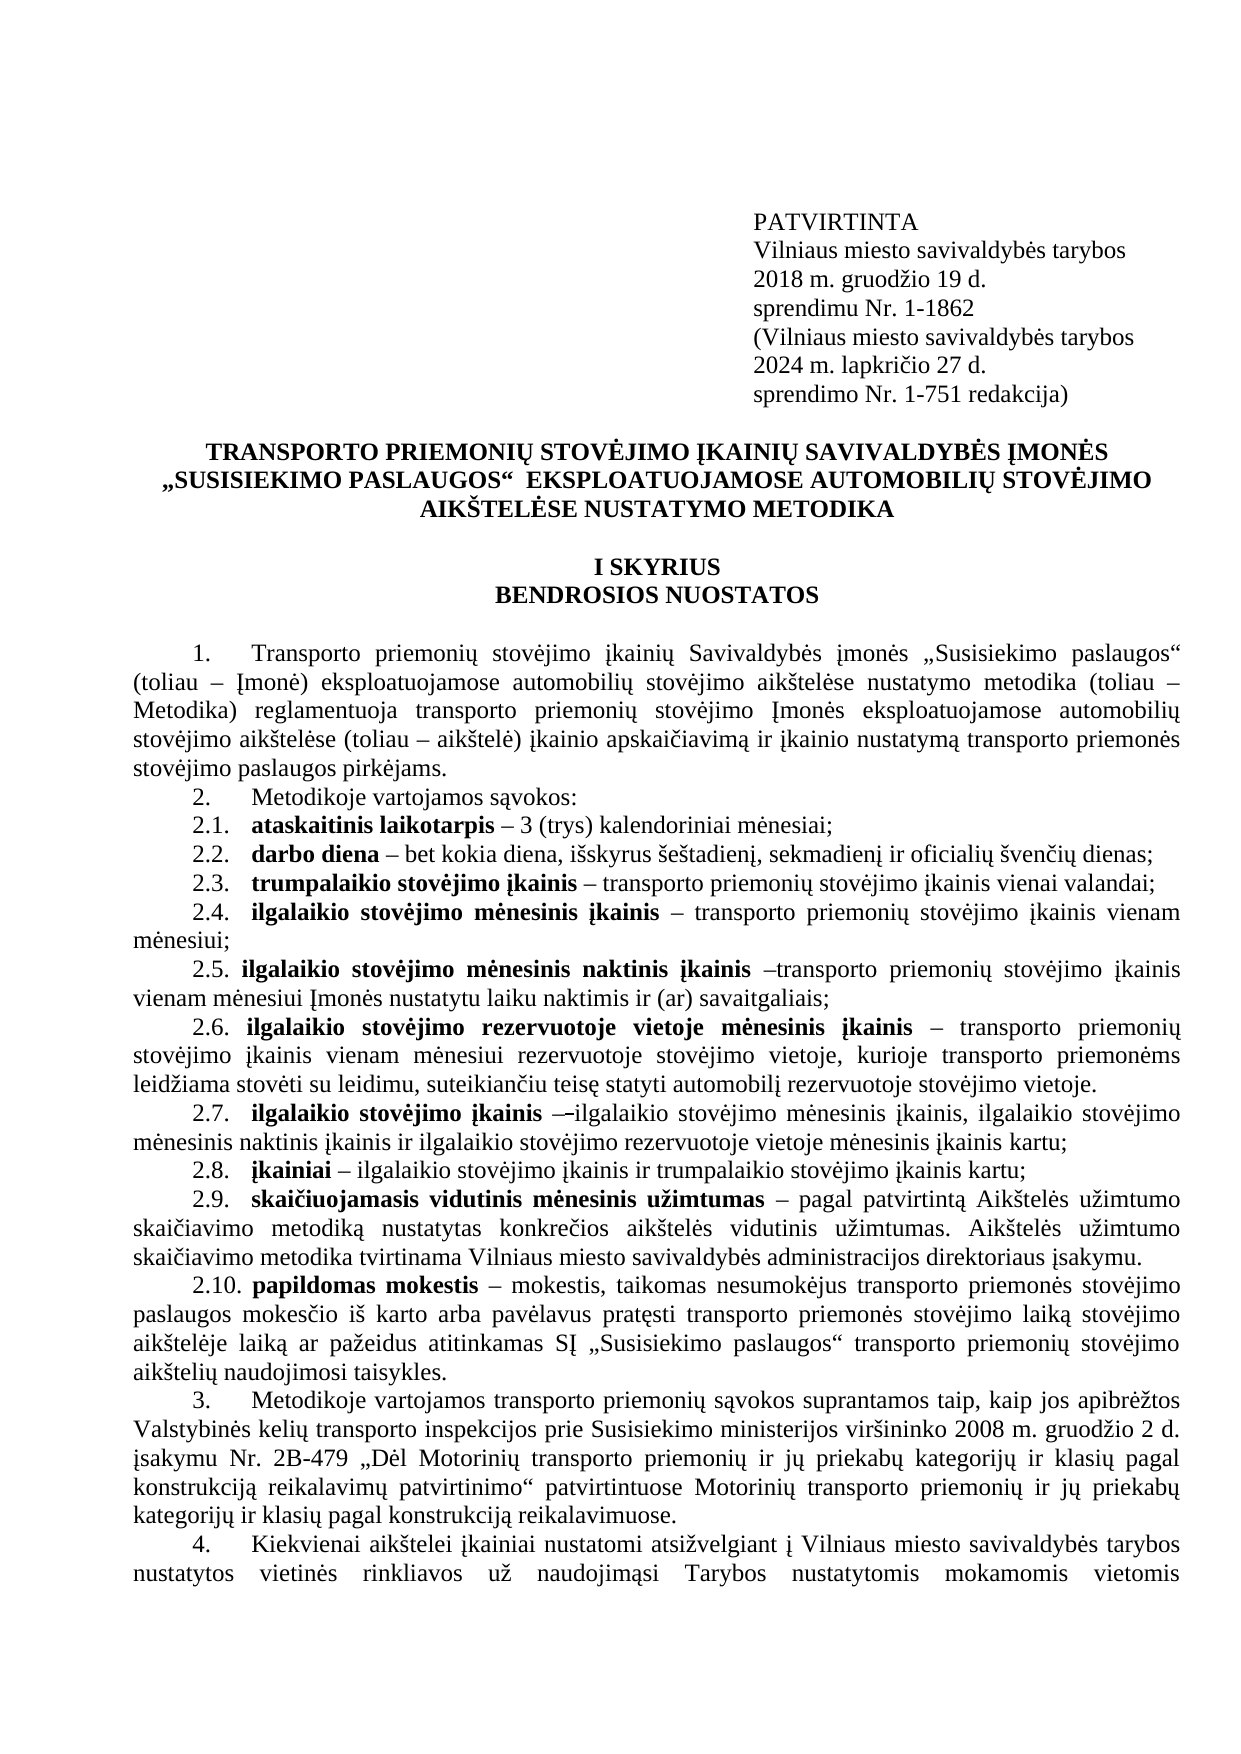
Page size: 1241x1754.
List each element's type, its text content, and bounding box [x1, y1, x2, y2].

text 2.6. ilgalaikio stovėjimo rezervuotoje vietoje mėnesinis įkainis – transporto priemonių stovėjimo įkainis vienam mėnesiui rezervuotoje stovėjimo vietoje, kurioje transporto priemonėms leidžiama stovėti su leidimu, suteikiančiu teisę statyti automobilį rezervuotoje stovėjimo vietoje. [133, 1012, 1181, 1098]
text 2.10. papildomas mokestis – mokestis, taikomas nesumokėjus transporto priemonės stovėjimo paslaugos mokesčio iš karto arba pavėlavus pratęsti transporto priemonės stovėjimo laiką stovėjimo aikštelėje laiką ar pažeidus atitinkamas SĮ „Susisiekimo paslaugos“ transporto priemonių stovėjimo aikštelių naudojimosi taisykles. [133, 1270, 1181, 1385]
text 2.9. skaičiuojamasis vidutinis mėnesinis užimtumas – pagal patvirtintą Aikštelės užimtumo skaičiavimo metodiką nustatytas konkrečios aikštelės vidutinis užimtumas. Aikštelės užimtumo skaičiavimo metodika tvirtinama Vilniaus miesto savivaldybės administracijos direktoriaus įsakymu. [133, 1184, 1181, 1270]
text 2.3. trumpalaikio stovėjimo įkainis – transporto priemonių stovėjimo įkainis vienai valandai; [133, 868, 1181, 897]
text 2.1. ataskaitinis laikotarpis – 3 (trys) kalendoriniai mėnesiai; [133, 810, 1181, 839]
text 2.5. ilgalaikio stovėjimo mėnesinis naktinis įkainis –transporto priemonių stovėjimo įkainis vienam mėnesiui Įmonės nustatytu laiku naktimis ir (ar) savaitgaliais; [133, 954, 1181, 1012]
text 2.8. įkainiai – ilgalaikio stovėjimo įkainis ir trumpalaikio stovėjimo įkainis kartu; [133, 1155, 1181, 1184]
text 4. Kiekvienai aikštelei įkainiai nustatomi atsižvelgiant į Vilniaus miesto savivaldybės tarybos nustatytos vietinės rinkliavos už naudojimąsi Tarybos nustatytomis mokamomis vietomis [133, 1529, 1181, 1587]
text sprendimo Nr. 1-751 redakcija) [133, 379, 1181, 408]
text (Vilniaus miesto savivaldybės tarybos [133, 322, 1181, 350]
text 3. Metodikoje vartojamos transporto priemonių sąvokos suprantamos taip, kaip jos apibrėžtos Valstybinės kelių transporto inspekcijos prie Susisiekimo ministerijos viršininko 2008 m. gruodžio 2 d. įsakymu Nr. 2B-479 „Dėl Motorinių transporto priemonių ir jų priekabų kategorijų ir klasių pagal konstrukciją reikalavimų patvirtinimo“ patvirtintuose Motorinių transporto priemonių ir jų priekabų kategorijų ir klasių pagal konstrukciją reikalavimuose. [133, 1385, 1181, 1529]
text 2.4. ilgalaikio stovėjimo mėnesinis įkainis – transporto priemonių stovėjimo įkainis vienam mėnesiui; [133, 897, 1181, 954]
text 2018 m. gruodžio 19 d. [133, 264, 1181, 293]
text 2.7. ilgalaikio stovėjimo įkainis – ilgalaikio stovėjimo mėnesinis įkainis, ilgalaikio stovėjimo mėnesinis naktinis įkainis ir ilgalaikio stovėjimo rezervuotoje vietoje mėnesinis įkainis kartu; [133, 1098, 1181, 1155]
text 2.2. darbo diena – bet kokia diena, išskyrus šeštadienį, sekmadienį ir oficialių švenčių dienas; [133, 839, 1181, 868]
text TRANSPORTO PRIEMONIŲ STOVĖJIMO ĮKAINIŲ SAVIVALDYBĖS ĮMONĖS „SUSISIEKIMO PASLAUGOS“ EKSPLOATUOJAMOSE AUTOMOBILIŲ STOVĖJIMO AIKŠTELĖSE NUSTATYMO METODIKA [133, 437, 1181, 523]
text 1. Transporto priemonių stovėjimo įkainių Savivaldybės įmonės „Susisiekimo paslaugos“ (toliau – Įmonė) eksploatuojamose automobilių stovėjimo aikštelėse nustatymo metodika (toliau – Metodika) reglamentuoja transporto priemonių stovėjimo Įmonės eksploatuojamose automobilių stovėjimo aikštelėse (toliau – aikštelė) įkainio apskaičiavimą ir įkainio nustatymą transporto priemonės stovėjimo paslaugos pirkėjams. [133, 638, 1181, 782]
text PATVIRTINTA [133, 207, 1181, 235]
text BENDROSIOS NUOSTATOS [133, 580, 1181, 609]
text sprendimu Nr. 1-1862 [133, 293, 1181, 322]
text 2. Metodikoje vartojamos sąvokos: [133, 782, 1181, 810]
text I SKYRIUS [133, 552, 1181, 580]
text 2024 m. lapkričio 27 d. [133, 350, 1181, 379]
text Vilniaus miesto savivaldybės tarybos [133, 235, 1181, 264]
